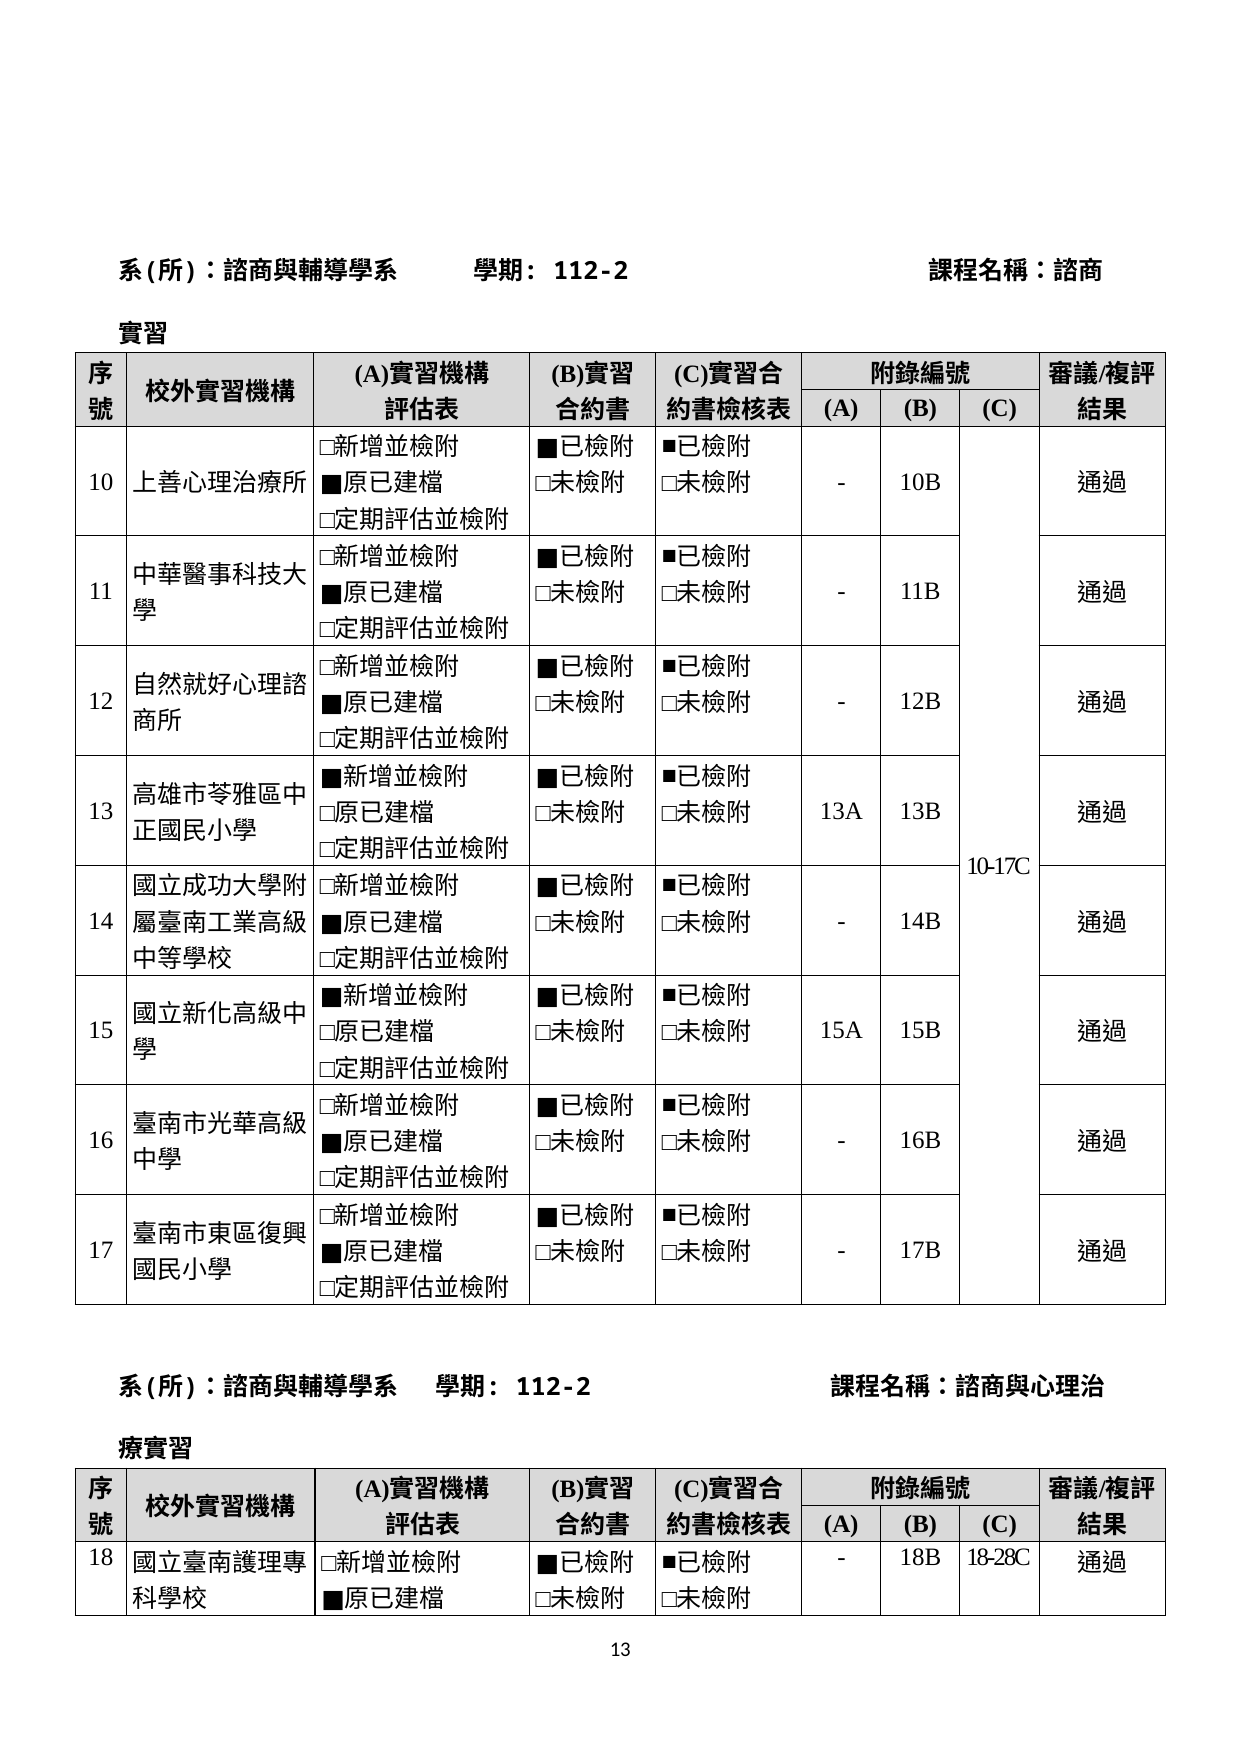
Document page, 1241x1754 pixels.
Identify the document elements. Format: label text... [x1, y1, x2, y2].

table_cell □新增並檢附 ■原已建檔 □定期評估並檢附 [314, 536, 529, 645]
table_cell (A) [802, 1506, 880, 1541]
table_header 序號 [76, 353, 126, 426]
table_cell 13A [802, 756, 880, 865]
table_cell 通過 [1040, 536, 1165, 645]
table_cell - [802, 646, 880, 755]
table_cell 13B [881, 756, 959, 865]
table_cell ■已檢附 □未檢附 [656, 1542, 801, 1614]
table_cell 17B [881, 1195, 959, 1304]
table_cell ■已檢附 □未檢附 [530, 1195, 655, 1304]
table_cell - [802, 1085, 880, 1194]
table_cell ■已檢附 □未檢附 [656, 427, 801, 535]
table_cell ■新增並檢附 □原已建檔 □定期評估並檢附 [314, 976, 529, 1084]
table_cell ■已檢附 □未檢附 [530, 536, 655, 645]
table_cell 高雄市苓雅區中正國民小學 [127, 756, 313, 865]
text 系(所)：諮商與輔導學系 學期: 112-2 課程名稱：諮商與心理治療實習 [118, 1342, 1108, 1467]
table_cell 11B [881, 536, 959, 645]
table_cell (B) [881, 390, 959, 426]
table_cell 通過 [1040, 427, 1165, 535]
table_cell 通過 [1040, 756, 1165, 865]
table_cell 15B [881, 976, 959, 1084]
table_header (A)實習機構 評估表 [316, 1469, 529, 1541]
table_cell 18 [76, 1542, 126, 1614]
table_cell 18B [881, 1542, 959, 1614]
table_cell ■已檢附 □未檢附 [656, 976, 801, 1084]
text 系(所)：諮商與輔導學系 學期: 112-2 課程名稱：諮商實習 [118, 227, 1108, 352]
table_cell ■已檢附 □未檢附 [530, 1542, 655, 1614]
table_cell - [802, 536, 880, 645]
table_cell 中華醫事科技大學 [127, 536, 313, 645]
table_cell ■已檢附 □未檢附 [530, 1085, 655, 1194]
table_header 校外實習機構 [127, 1469, 314, 1541]
table_header (C)實習合約書檢核表 [656, 1469, 801, 1541]
table_cell ■已檢附 □未檢附 [656, 1085, 801, 1194]
table_header 審議/複評結果 [1040, 1469, 1165, 1541]
table_cell ■已檢附 □未檢附 [656, 866, 801, 974]
table_cell 18-28C [960, 1542, 1039, 1614]
table_cell - [802, 427, 880, 535]
table_cell (B) [881, 1506, 959, 1541]
table_cell 16B [881, 1085, 959, 1194]
table_cell 通過 [1040, 866, 1165, 974]
table_cell 通過 [1040, 1195, 1165, 1304]
table_header 審議/複評結果 [1040, 353, 1165, 426]
table_cell 16 [76, 1085, 126, 1194]
table_cell 國立臺南護理專科學校 [127, 1542, 314, 1614]
table_cell ■新增並檢附 □原已建檔 □定期評估並檢附 [314, 756, 529, 865]
table_cell 11 [76, 536, 126, 645]
table_cell - [802, 1542, 880, 1614]
table_header 附錄編號 [802, 353, 1039, 389]
table_cell 12 [76, 646, 126, 755]
table_cell 14 [76, 866, 126, 974]
table_header 附錄編號 [802, 1469, 1039, 1505]
table_cell 上善心理治療所 [127, 427, 313, 535]
table_cell (C) [960, 1506, 1039, 1541]
table_cell 14B [881, 866, 959, 974]
table_cell (A) [802, 390, 880, 426]
table_cell 國立新化高級中學 [127, 976, 313, 1084]
table_header (A)實習機構 評估表 [314, 353, 529, 426]
table_cell 13 [76, 756, 126, 865]
table_cell □新增並檢附 ■原已建檔 [316, 1542, 529, 1614]
table_cell 10-17C [960, 427, 1039, 1304]
table_cell 臺南市光華高級中學 [127, 1085, 313, 1194]
table_header 校外實習機構 [127, 353, 313, 426]
table_cell 通過 [1040, 1542, 1165, 1614]
table_cell 10B [881, 427, 959, 535]
table_cell ■已檢附 □未檢附 [530, 976, 655, 1084]
table_cell - [802, 866, 880, 974]
table_cell □新增並檢附 ■原已建檔 □定期評估並檢附 [314, 866, 529, 974]
table_cell - [802, 1195, 880, 1304]
table_cell 國立成功大學附屬臺南工業高級中等學校 [127, 866, 313, 974]
table_cell ■已檢附 □未檢附 [656, 646, 801, 755]
table_header 序號 [76, 1469, 126, 1541]
table_cell ■已檢附 □未檢附 [656, 536, 801, 645]
table_cell 通過 [1040, 646, 1165, 755]
table_cell □新增並檢附 ■原已建檔 □定期評估並檢附 [314, 646, 529, 755]
table_cell 15 [76, 976, 126, 1084]
table_cell ■已檢附 □未檢附 [530, 427, 655, 535]
table_header (B)實習 合約書 [530, 353, 655, 426]
table_cell (C) [960, 390, 1039, 426]
table_header (B)實習 合約書 [530, 1469, 655, 1541]
table_cell 通過 [1040, 1085, 1165, 1194]
table_cell ■已檢附 □未檢附 [656, 756, 801, 865]
table_cell 通過 [1040, 976, 1165, 1084]
table_cell ■已檢附 □未檢附 [530, 646, 655, 755]
table_cell 15A [802, 976, 880, 1084]
table_cell □新增並檢附 ■原已建檔 □定期評估並檢附 [314, 1195, 529, 1304]
table_cell □新增並檢附 ■原已建檔 □定期評估並檢附 [314, 427, 529, 535]
table_cell 17 [76, 1195, 126, 1304]
table_cell ■已檢附 □未檢附 [656, 1195, 801, 1304]
table_cell ■已檢附 □未檢附 [530, 756, 655, 865]
table_header (C)實習合約書檢核表 [656, 353, 801, 426]
table_cell 12B [881, 646, 959, 755]
table_cell 自然就好心理諮商所 [127, 646, 313, 755]
table_cell 臺南市東區復興國民小學 [127, 1195, 313, 1304]
table_cell 10 [76, 427, 126, 535]
table_cell ■已檢附 □未檢附 [530, 866, 655, 974]
table_cell □新增並檢附 ■原已建檔 □定期評估並檢附 [314, 1085, 529, 1194]
